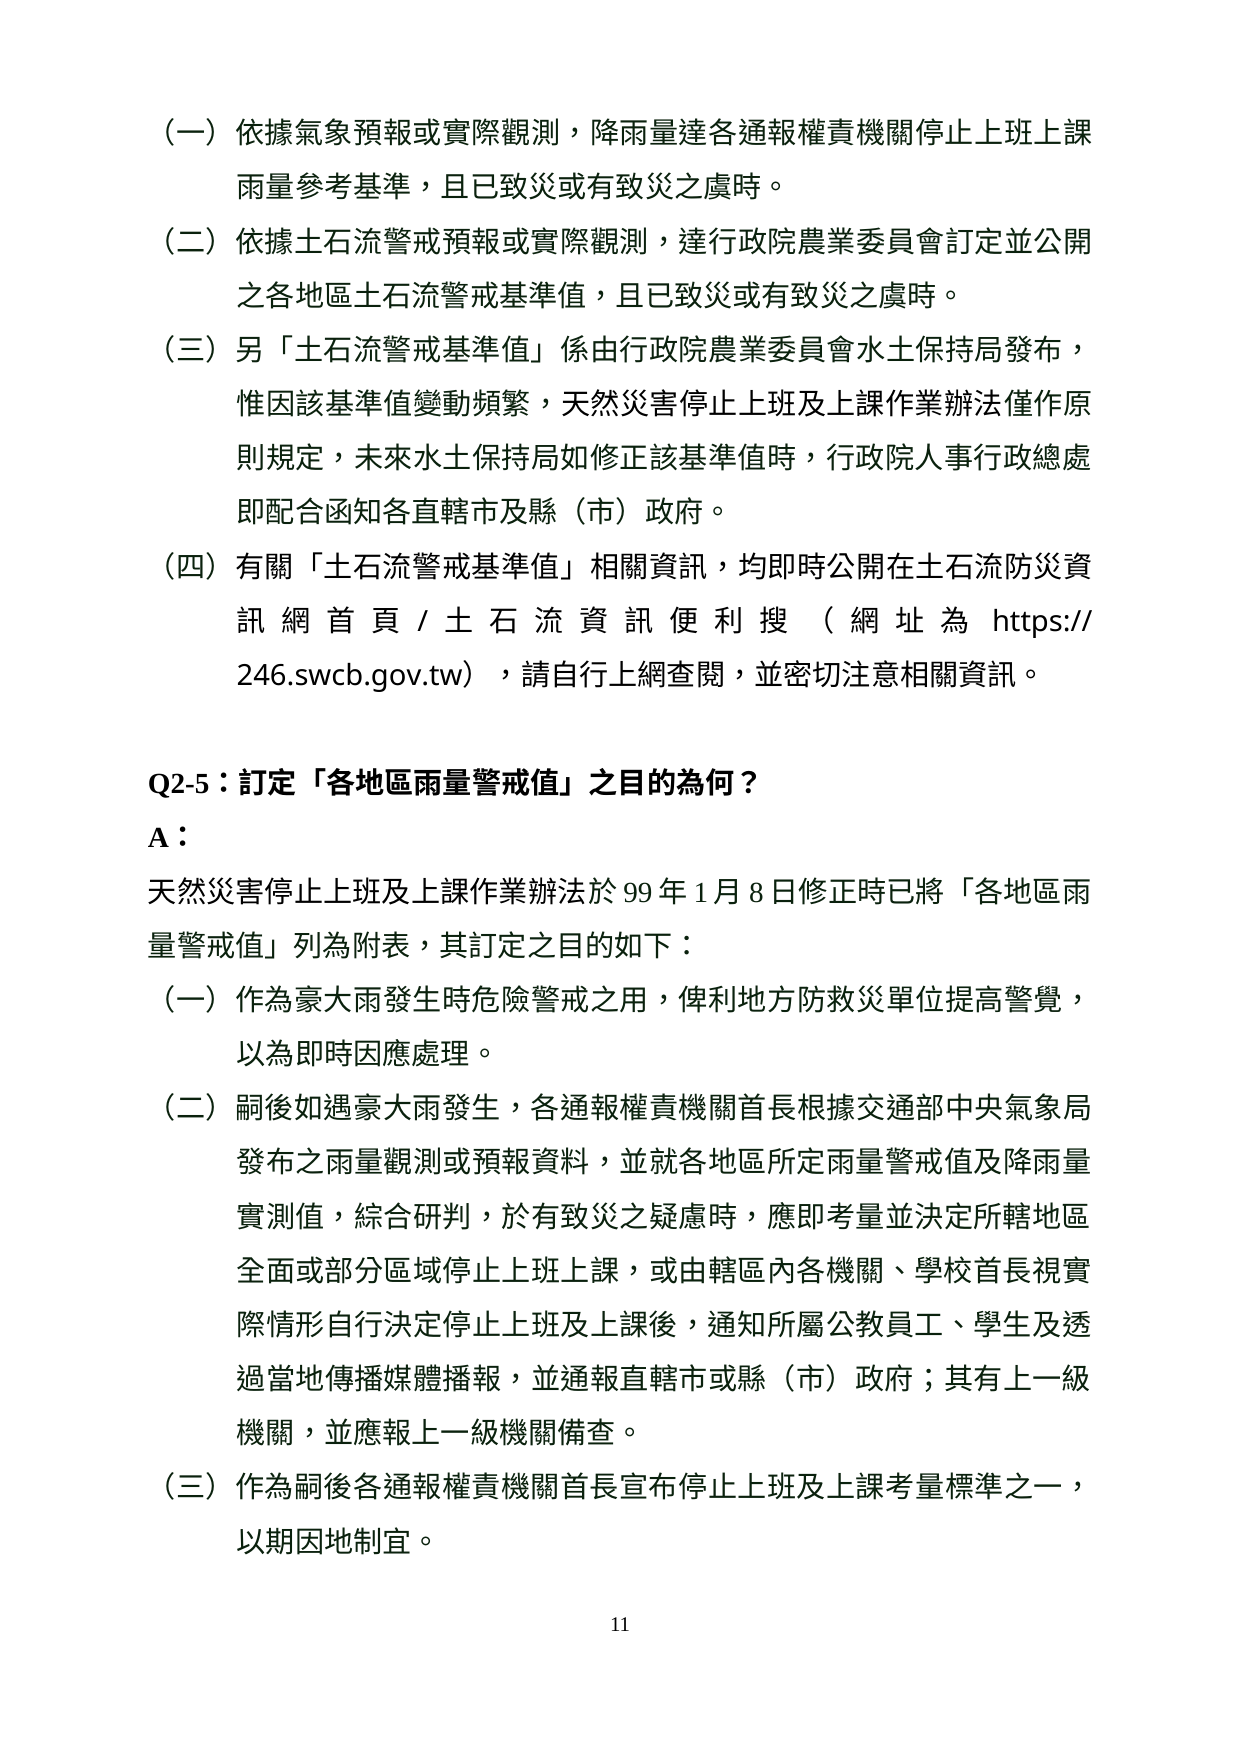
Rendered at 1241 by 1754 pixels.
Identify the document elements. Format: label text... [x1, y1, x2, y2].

text （四）有關「土石流警戒基準值」相關資訊，均即時公開在土石流防災資訊網首頁/土石流資訊便利搜（網址為https://246.swcb.gov.tw），請自行上網查閱，並密切注意相關資訊。 [146, 534, 1092, 696]
text （二）依據土石流警戒預報或實際觀測，達行政院農業委員會訂定並公開之各地區土石流警戒基準值，且已致災或有致災之虞時。 [146, 209, 1092, 317]
text 天然災害停止上班及上課作業辦法於99年1月8日修正時已將「各地區雨量警戒值」列為附表，其訂定之目的如下： [148, 859, 1092, 967]
text （二）嗣後如遇豪大雨發生，各通報權責機關首長根據交通部中央氣象局發布之雨量觀測或預報資料，並就各地區所定雨量警戒值及降雨量實測值，綜合研判，於有致災之疑慮時，應即考量並決定所轄地區全面或部分區域停止上班上課，或由轄區內各機關、學校首長視實際情形自行決定停止上班及上課後，通知所屬公教員工、學生及透過當地傳播媒體播報，並通報直轄市或縣（市）政府；其有上一級機關，並應報上一級機關備查。 [146, 1075, 1092, 1454]
text （一）作為豪大雨發生時危險警戒之用，俾利地方防救災單位提高警覺，以為即時因應處理。 [146, 967, 1092, 1075]
text Q2-5：訂定「各地區雨量警戒值」之目的為何？ [148, 750, 1092, 804]
text （三）作為嗣後各通報權責機關首長宣布停止上班及上課考量標準之一，以期因地制宜。 [146, 1454, 1092, 1563]
text A： [148, 804, 1092, 859]
text （三）另「土石流警戒基準值」係由行政院農業委員會水土保持局發布，惟因該基準值變動頻繁，天然災害停止上班及上課作業辦法僅作原則規定，未來水土保持局如修正該基準值時，行政院人事行政總處即配合函知各直轄市及縣（市）政府。 [146, 317, 1092, 534]
text （一）依據氣象預報或實際觀測，降雨量達各通報權責機關停止上班上課雨量參考基準，且已致災或有致災之虞時。 [146, 100, 1092, 209]
